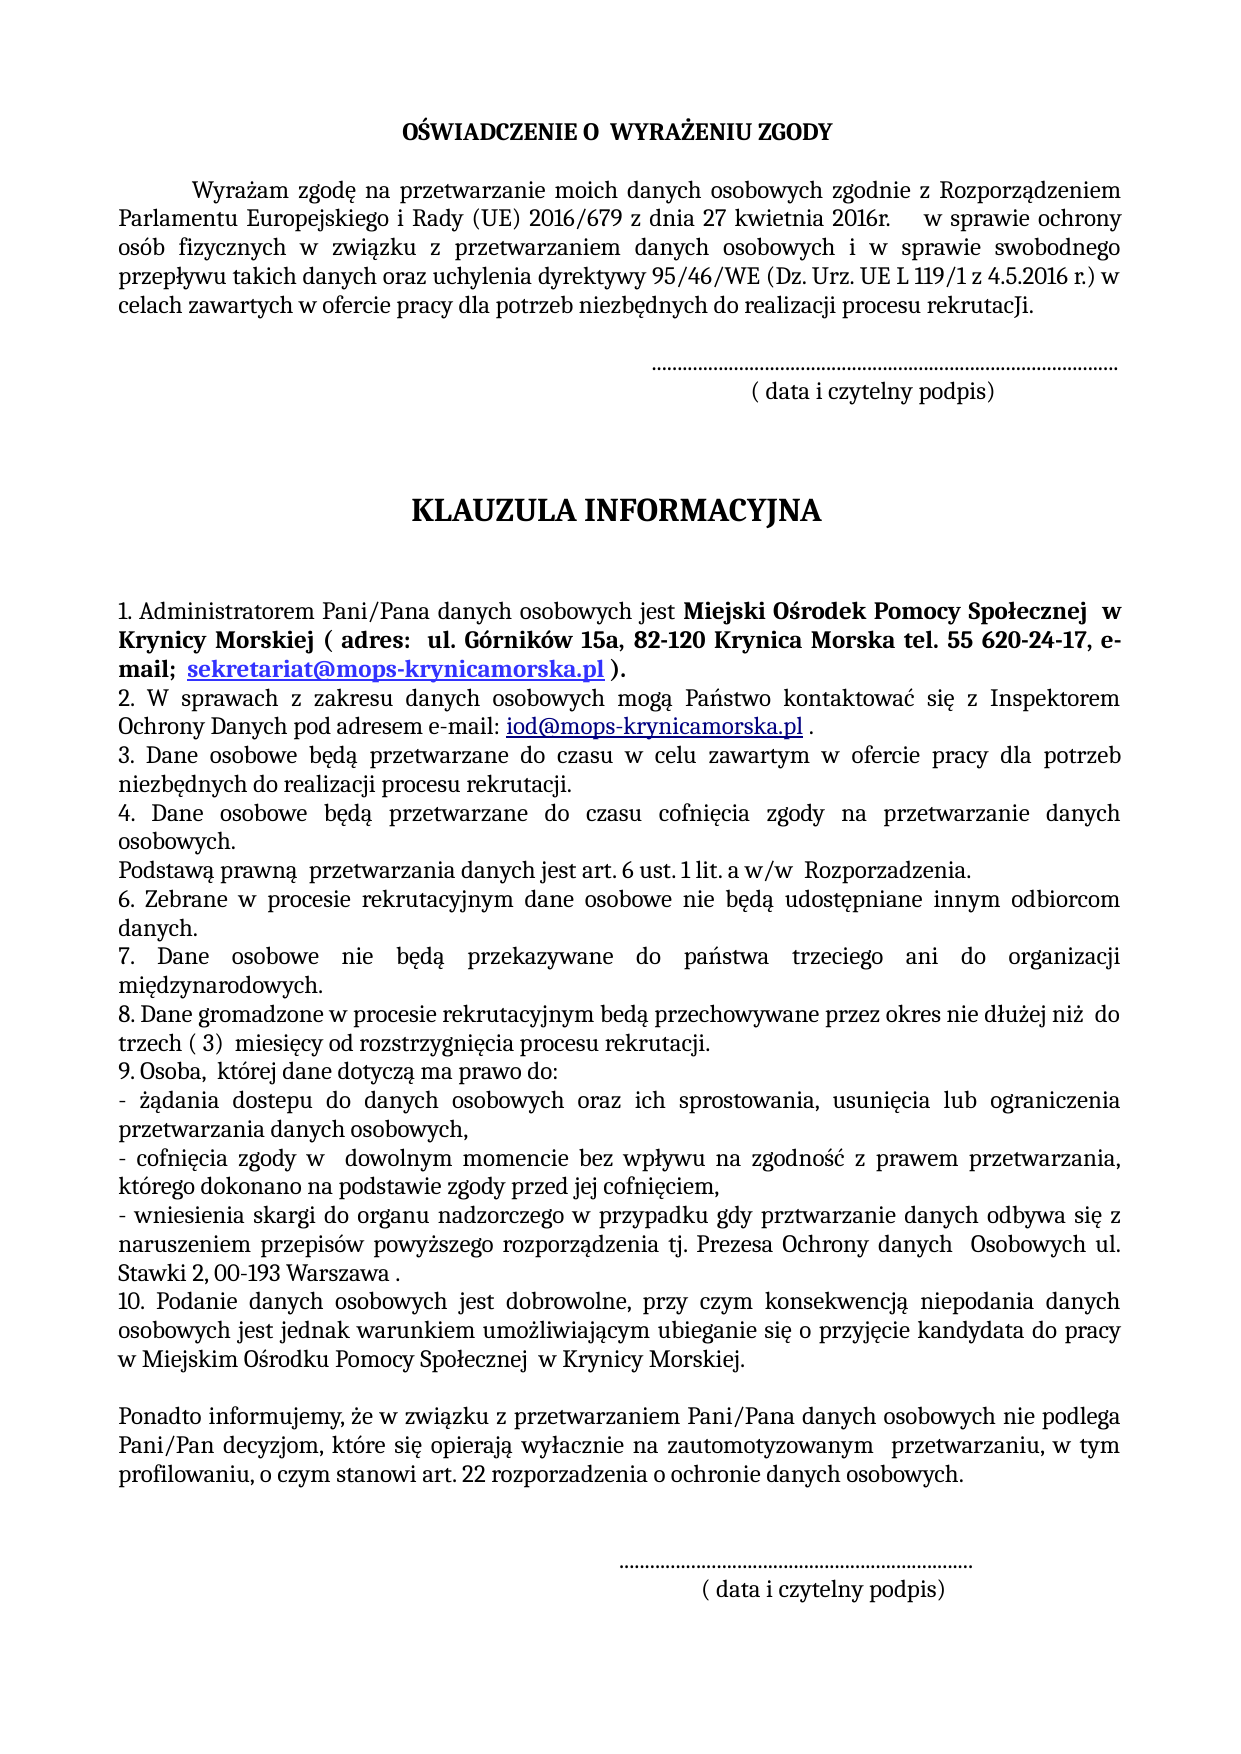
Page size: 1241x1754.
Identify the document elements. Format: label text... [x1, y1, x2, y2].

list - żądania dostepu do danych osobowych oraz ich sprostowania, usunięcia lub ograniczenia przetwarzania danych osobowych, [118, 1086, 1122, 1143]
text ..................................................................... [118, 1546, 1122, 1575]
list 2. W sprawach z zakresu danych osobowych mogą Państwo kontaktować się z Inspektorem Ochrony Danych pod adresem e-mail: iod@mops-krynicamorska.pl . [118, 683, 1122, 741]
list 9. Osoba, której dane dotyczą ma prawo do: [118, 1057, 1122, 1086]
list 8. Dane gromadzone w procesie rekrutacyjnym bedą przechowywane przez okres nie dłużej niż do trzech ( 3) miesięcy od rozstrzygnięcia procesu rekrutacji. [118, 1000, 1122, 1057]
text ( data i czytelny podpis) [118, 377, 1122, 406]
text KLAUZULA INFORMACYJNA [118, 492, 1122, 530]
text Wyrażam zgodę na przetwarzanie moich danych osobowych zgodnie z Rozporządzeniem Parlamentu Europejskiego i Rady (UE) 2016/679 z dnia 27 kwietnia 2016r. w sprawie ochrony osób fizycznych w związku z przetwarzaniem danych osobowych i w sprawie swobodnego przepływu takich danych oraz uchylenia dyrektywy 95/46/WE (Dz. Urz. UE L 119/1 z 4.5.2016 r.) w celach zawartych w ofercie pracy dla potrzeb niezbędnych do realizacji procesu rekrutacJi. [118, 176, 1122, 319]
text ........................................................................................... [118, 348, 1122, 377]
list 3. Dane osobowe będą przetwarzane do czasu w celu zawartym w ofercie pracy dla potrzeb niezbędnych do realizacji procesu rekrutacji. [118, 741, 1122, 798]
list Podstawą prawną przetwarzania danych jest art. 6 ust. 1 lit. a w/w Rozporzadzenia. [118, 856, 1122, 885]
list 10. Podanie danych osobowych jest dobrowolne, przy czym konsekwencją niepodania danych osobowych jest jednak warunkiem umożliwiającym ubieganie się o przyjęcie kandydata do pracy w Miejskim Ośrodku Pomocy Społecznej w Krynicy Morskiej. [118, 1287, 1122, 1373]
list Ponadto informujemy, że w związku z przetwarzaniem Pani/Pana danych osobowych nie podlega Pani/Pan decyzjom, które się opierają wyłacznie na zautomotyzowanym przetwarzaniu, w tym profilowaniu, o czym stanowi art. 22 rozporzadzenia o ochronie danych osobowych. [118, 1402, 1122, 1488]
list 1. Administratorem Pani/Pana danych osobowych jest Miejski Ośrodek Pomocy Społecznej w Krynicy Morskiej ( adres: ul. Górników 15a, 82-120 Krynica Morska tel. 55 620-24-17, e-mail; sekretariat@mops-krynicamorska.pl ). [118, 597, 1122, 683]
list - cofnięcia zgody w dowolnym momencie bez wpływu na zgodność z prawem przetwarzania, którego dokonano na podstawie zgody przed jej cofnięciem, [118, 1143, 1122, 1201]
list 7. Dane osobowe nie będą przekazywane do państwa trzeciego ani do organizacji międzynarodowych. [118, 942, 1122, 1000]
list - wniesienia skargi do organu nadzorczego w przypadku gdy prztwarzanie danych odbywa się z naruszeniem przepisów powyższego rozporządzenia tj. Prezesa Ochrony danych Osobowych ul. Stawki 2, 00-193 Warszawa . [118, 1201, 1122, 1287]
text OŚWIADCZENIE O WYRAŻENIU ZGODY [118, 118, 1122, 147]
list 6. Zebrane w procesie rekrutacyjnym dane osobowe nie będą udostępniane innym odbiorcom danych. [118, 885, 1122, 942]
text ( data i czytelny podpis) [118, 1575, 1122, 1603]
list 4. Dane osobowe będą przetwarzane do czasu cofnięcia zgody na przetwarzanie danych osobowych. [118, 798, 1122, 856]
